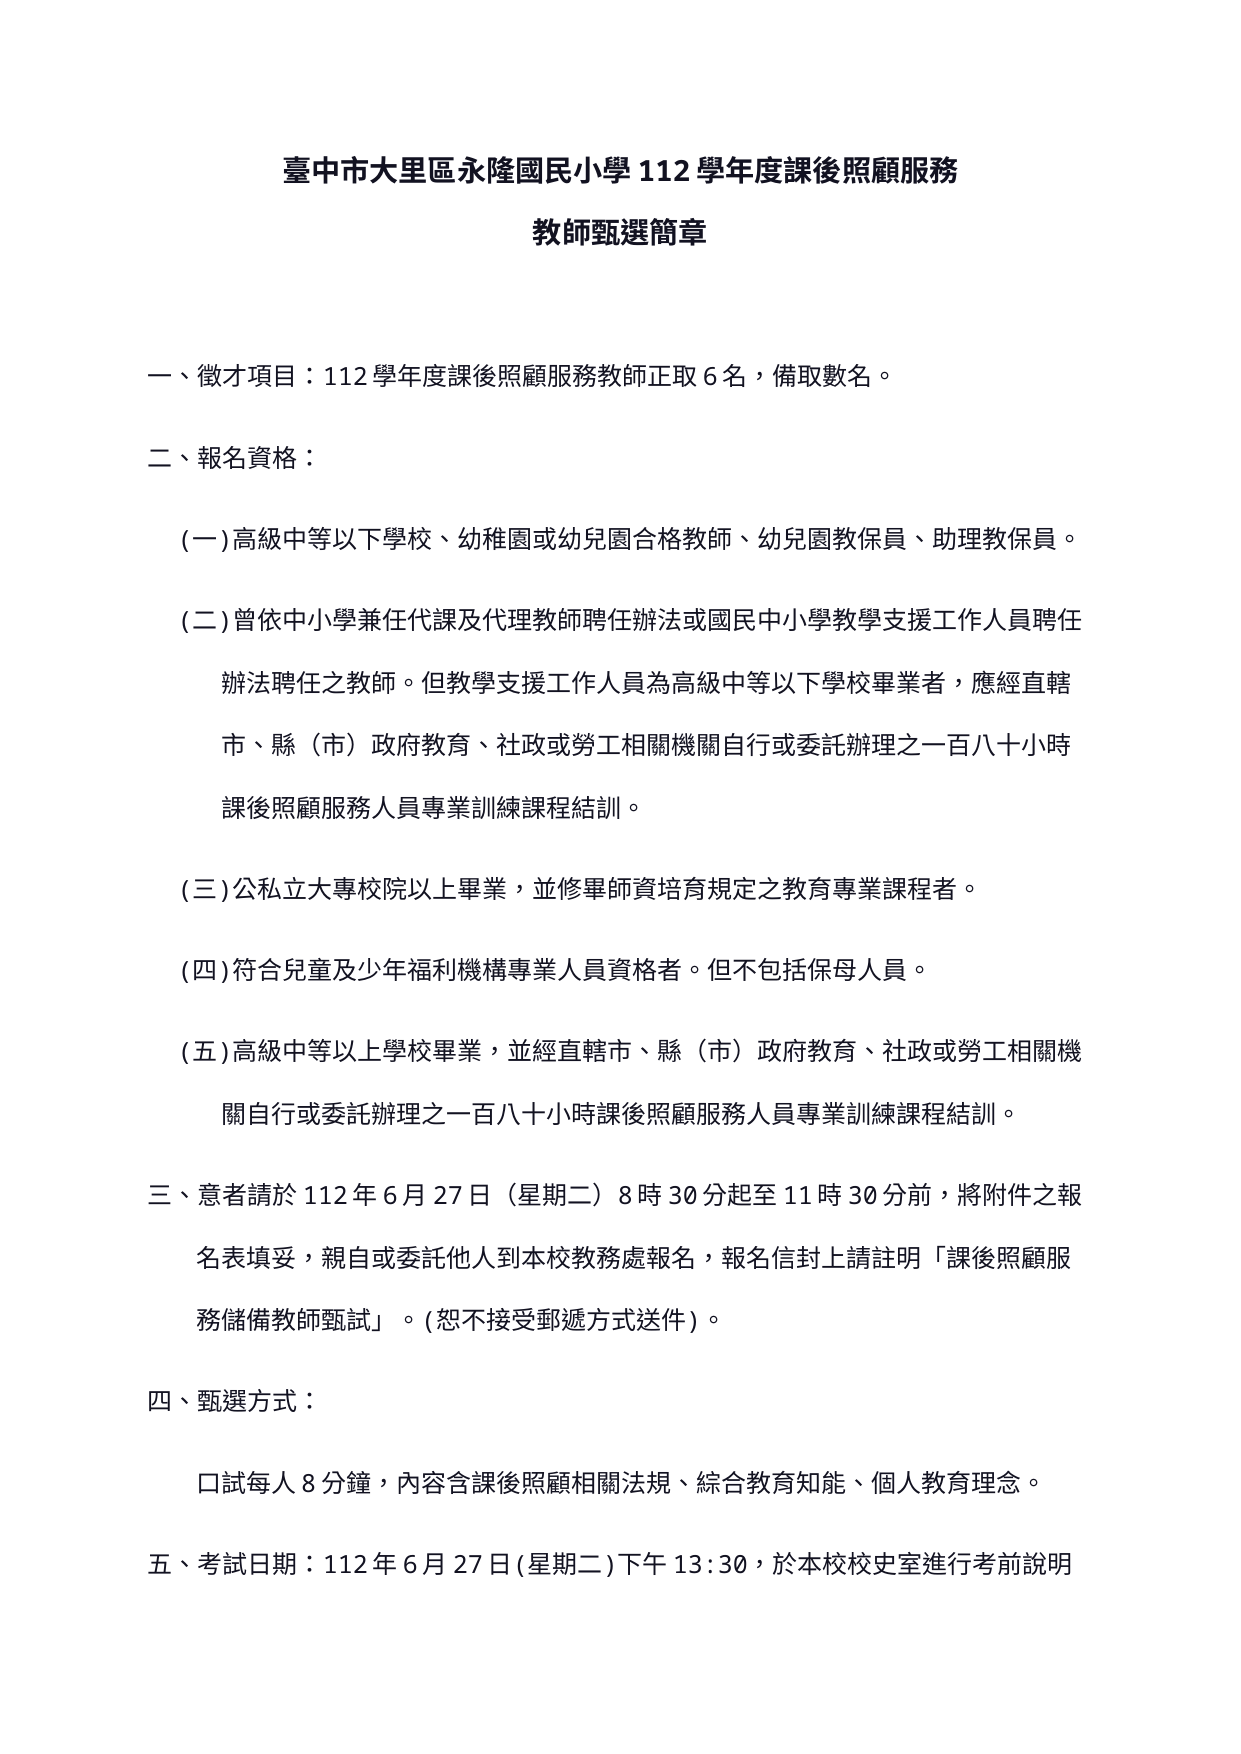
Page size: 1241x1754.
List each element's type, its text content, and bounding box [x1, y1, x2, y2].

text 一、徵才項目：112學年度課後照顧服務教師正取6名，備取數名。 [148, 333, 1092, 396]
text 三、意者請於112年6月27日（星期二）8時30分起至11時30分前，將附件之報名表填妥，親自或委託他人到本校教務處報名，報名信封上請註明「課後照顧服務儲備教師甄試」。(恕不接受郵遞方式送件)。 [148, 1152, 1092, 1339]
text 臺中市大里區永隆國民小學112學年度課後照顧服務 [148, 127, 1092, 189]
text (四)符合兒童及少年福利機構專業人員資格者。但不包括保母人員。 [177, 927, 1092, 989]
text 五、考試日期：112年6月27日(星期二)下午13:30，於本校校史室進行考前說明 [148, 1521, 1092, 1583]
text (三)公私立大專校院以上畢業，並修畢師資培育規定之教育專業課程者。 [177, 846, 1092, 908]
text 教師甄選簡章 [148, 189, 1092, 252]
text 二、報名資格： [148, 414, 1092, 477]
text (二)曾依中小學兼任代課及代理教師聘任辦法或國民中小學教學支援工作人員聘任辦法聘任之教師。但教學支援工作人員為高級中等以下學校畢業者，應經直轄市、縣（市）政府教育、社政或勞工相關機關自行或委託辦理之一百八十小時課後照顧服務人員專業訓練課程結訓。 [177, 577, 1092, 827]
text 四、甄選方式： [148, 1358, 1092, 1421]
text (五)高級中等以上學校畢業，並經直轄市、縣（市）政府教育、社政或勞工相關機關自行或委託辦理之一百八十小時課後照顧服務人員專業訓練課程結訓。 [177, 1008, 1092, 1133]
text (一)高級中等以下學校、幼稚園或幼兒園合格教師、幼兒園教保員、助理教保員。 [177, 496, 1092, 558]
text 口試每人8分鐘，內容含課後照顧相關法規、綜合教育知能、個人教育理念。 [196, 1439, 1092, 1502]
